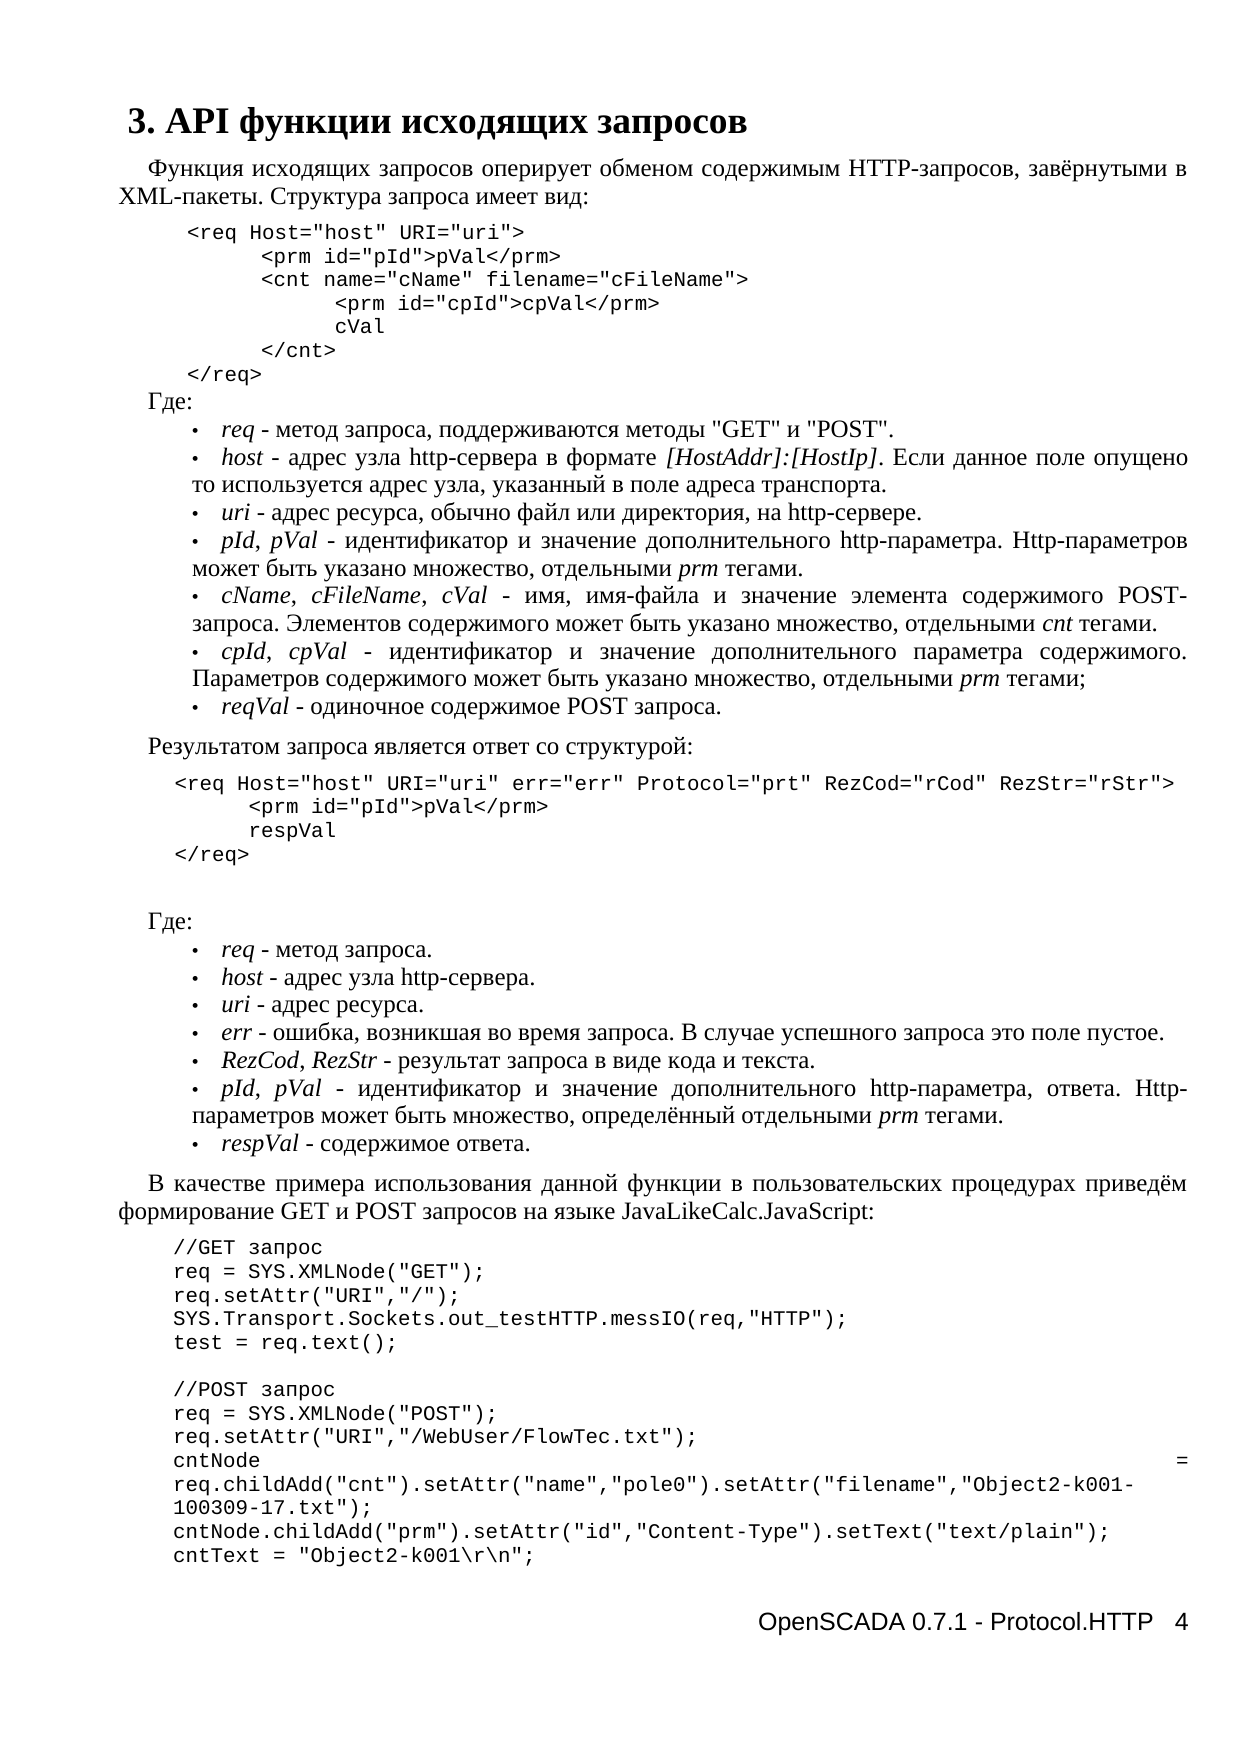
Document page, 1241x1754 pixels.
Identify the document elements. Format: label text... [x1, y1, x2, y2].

text </req> [174, 844, 1188, 867]
text </cnt> [187, 340, 1188, 364]
text Где: [118, 387, 1188, 415]
text </req> [187, 364, 1188, 387]
text req.setAttr("URI","/"); [173, 1284, 1188, 1308]
text cntNode.childAdd("prm").setAttr("id","Content-Type").setText("text/plain"); [173, 1521, 1188, 1545]
text cntNode = req.childAdd("cnt").setAttr("name","pole0").setAttr("filename","Object2-k001-100309-17.txt"); [173, 1450, 1188, 1521]
list pId, pVal - идентификатор и значение дополнительного http-параметра. Http-параметров может быть указано множество, отдельными prm тегами. [162, 526, 1188, 581]
text //GET запрос [173, 1237, 1188, 1261]
text req.setAttr("URI","/WebUser/FlowTec.txt"); [173, 1426, 1188, 1450]
text <prm id="cpId">cpVal</prm> [187, 293, 1188, 317]
text <req Host="host" URI="uri" err="err" Protocol="prt" RezCod="rCod" RezStr="rStr"> [174, 773, 1188, 796]
list uri - адрес ресурса, обычно файл или директория, на http-сервере. [162, 498, 1188, 526]
list reqVal - одиночное содержимое POST запроса. [162, 692, 1188, 720]
list host - адрес узла http-сервера. [162, 963, 1188, 991]
subtitle 3. API функции исходящих запросов [118, 100, 1188, 142]
list cpId, cpVal - идентификатор и значение дополнительного параметра содержимого. Параметров содержимого может быть указано множество, отдельными prm тегами; [162, 637, 1188, 692]
text //POST запрос [173, 1379, 1188, 1403]
text Где: [118, 907, 1188, 935]
list uri - адрес ресурса. [162, 991, 1188, 1018]
text cVal [187, 317, 1188, 340]
list pId, pVal - идентификатор и значение дополнительного http-параметра, ответа. Http-параметров может быть множество, определённый отдельными prm тегами. [162, 1074, 1188, 1129]
list host - адрес узла http-сервера в формате [HostAddr]:[HostIp]. Если данное поле опущено то используется адрес узла, указанный в поле адреса транспорта. [162, 443, 1188, 498]
text В качестве примера использования данной функции в пользовательских процедурах приведём формирование GET и POST запросов на языке JavaLikeCalc.JavaScript: [118, 1169, 1188, 1225]
list req - метод запроса. [162, 935, 1188, 963]
list cName, cFileName, cVal - имя, имя-файла и значение элемента содержимого POST-запроса. Элементов содержимого может быть указано множество, отдельными cnt тегами. [162, 581, 1188, 637]
text <req Host="host" URI="uri"> [187, 222, 1188, 246]
text cntText = "Object2-k001\r\n"; [173, 1545, 1188, 1568]
list req - метод запроса, поддерживаются методы "GET" и "POST". [162, 415, 1188, 443]
text Результатом запроса является ответ со структурой: [118, 732, 1188, 760]
list RezCod, RezStr - результат запроса в виде кода и текста. [162, 1046, 1188, 1074]
text Функция исходящих запросов оперирует обменом содержимым HTTP-запросов, завёрнутыми в XML-пакеты. Структура запроса имеет вид: [118, 154, 1188, 209]
text respVal [174, 820, 1188, 844]
text req = SYS.XMLNode("GET"); [173, 1261, 1188, 1284]
text <prm id="pId">pVal</prm> [174, 796, 1188, 820]
text test = req.text(); [173, 1332, 1188, 1356]
text <cnt name="cName" filename="cFileName"> [187, 269, 1188, 293]
text <prm id="pId">pVal</prm> [187, 246, 1188, 269]
list respVal - содержимое ответа. [162, 1129, 1188, 1157]
list err - ошибка, возникшая во время запроса. В случае успешного запроса это поле пустое. [162, 1018, 1188, 1046]
text SYS.Transport.Sockets.out_testHTTP.messIO(req,"HTTP"); [173, 1308, 1188, 1332]
text req = SYS.XMLNode("POST"); [173, 1403, 1188, 1426]
